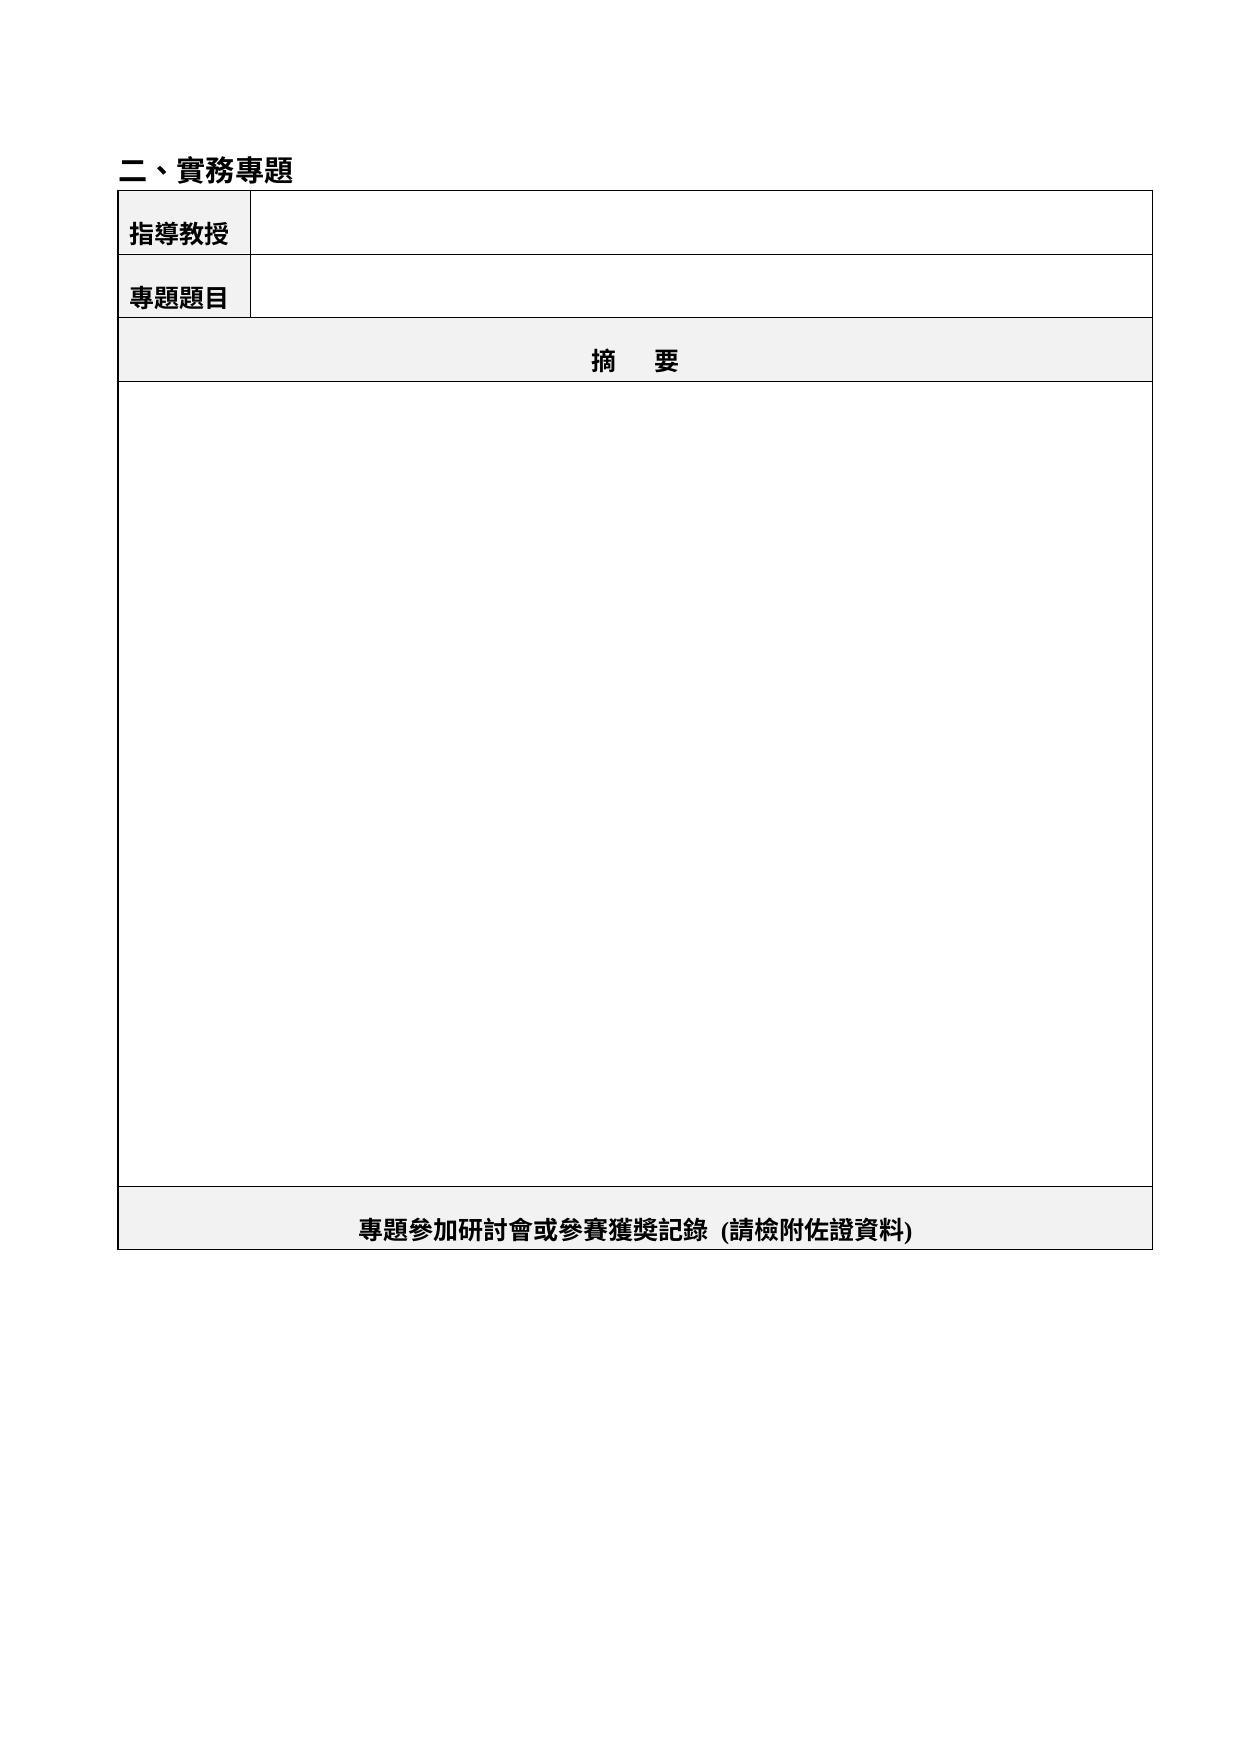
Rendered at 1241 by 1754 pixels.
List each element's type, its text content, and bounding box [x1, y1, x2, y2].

table_header 指導教授 [119, 191, 250, 253]
table_cell [251, 255, 1152, 317]
table_cell [119, 382, 1152, 1186]
text 二、實務專題 [118, 127, 1122, 189]
table_cell 專題題目 [119, 255, 250, 317]
table_cell 摘 要 [119, 318, 1152, 381]
table_cell 專題參加研討會或參賽獲奬記錄 (請檢附佐證資料) [119, 1187, 1152, 1249]
table_header [251, 191, 1152, 253]
